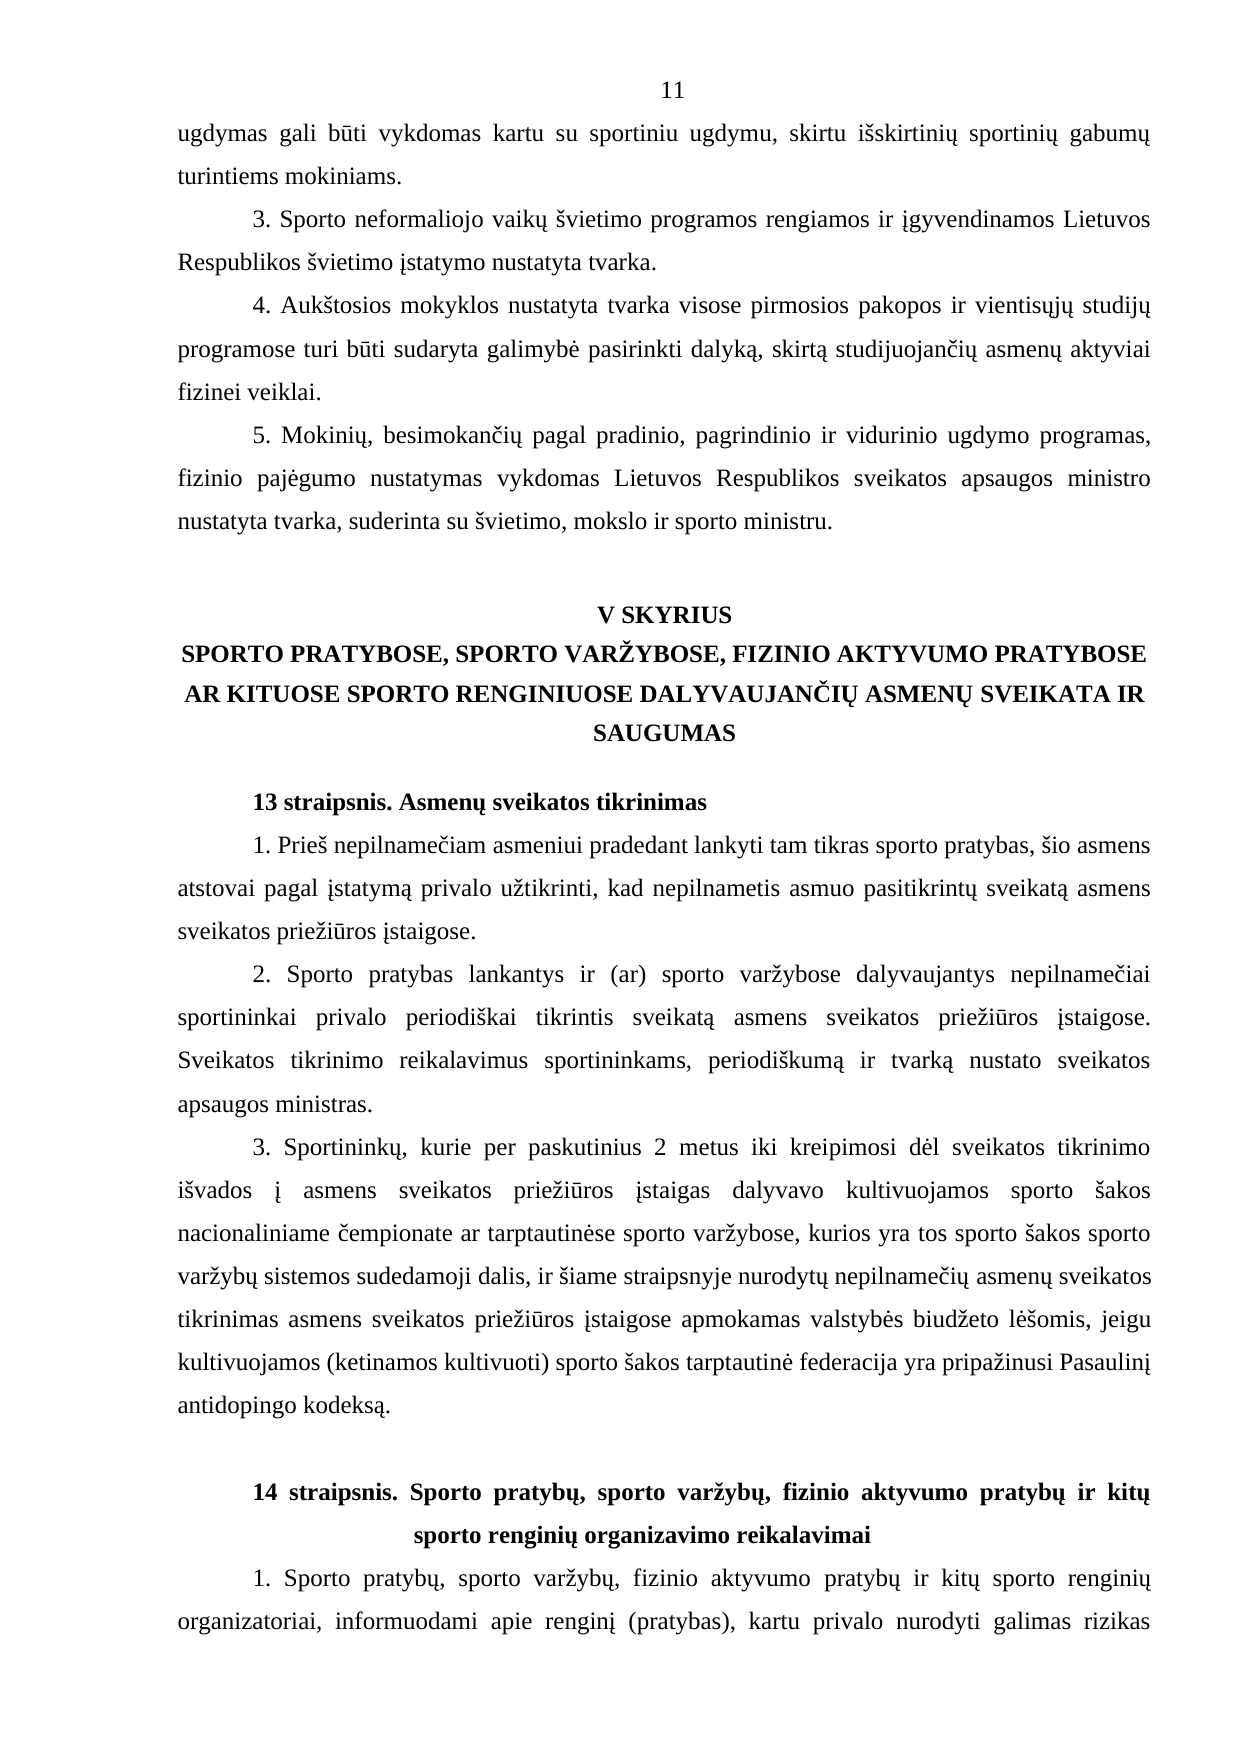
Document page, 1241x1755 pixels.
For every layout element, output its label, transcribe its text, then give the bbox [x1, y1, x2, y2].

text 3. Sportininkų, kurie per paskutinius 2 metus iki kreipimosi dėl sveikatos tikrinimo išvados į asmens sveikatos priežiūros įstaigas dalyvavo kultivuojamos sporto šakos nacionaliniame čempionate ar tarptautinėse sporto varžybose, kurios yra tos sporto šakos sporto varžybų sistemos sudedamoji dalis, ir šiame straipsnyje nurodytų nepilnamečių asmenų sveikatos tikrinimas asmens sveikatos priežiūros įstaigose apmokamas valstybės biudžeto lėšomis, jeigu kultivuojamos (ketinamos kultivuoti) sporto šakos tarptautinė federacija yra pripažinusi Pasaulinį antidopingo kodeksą. [177, 1132, 1152, 1419]
text 5. Mokinių, besimokančių pagal pradinio, pagrindinio ir vidurinio ugdymo programas, fizinio pajėgumo nustatymas vykdomas Lietuvos Respublikos sveikatos apsaugos ministro nustatyta tvarka, suderinta su švietimo, mokslo ir sporto ministru. [177, 420, 1152, 535]
text 4. Aukštosios mokyklos nustatyta tvarka visose pirmosios pakopos ir vientisųjų studijų programose turi būti sudaryta galimybė pasirinkti dalyką, skirtą studijuojančių asmenų aktyviai fizinei veiklai. [177, 291, 1152, 406]
text SPORTO PRATYBOSE, SPORTO VARŽYBOSE, FIZINIO AKTYVUMO PRATYBOSE AR KITUOSE SPORTO RENGINIUOSE DALYVAUJANČIŲ ASMENŲ SVEIKATA IR SAUGUMAS [177, 628, 1152, 747]
text 14 straipsnis. Sporto pratybų, sporto varžybų, fizinio aktyvumo pratybų ir kitų sporto renginių organizavimo reikalavimai [252, 1477, 1152, 1549]
text V SKYRIUS [177, 589, 1152, 628]
text 1. Prieš nepilnamečiam asmeniui pradedant lankyti tam tikras sporto pratybas, šio asmens atstovai pagal įstatymą privalo užtikrinti, kad nepilnametis asmuo pasitikrintų sveikatą asmens sveikatos priežiūros įstaigose. [177, 830, 1152, 945]
text 2. Sporto pratybas lankantys ir (ar) sporto varžybose dalyvaujantys nepilnamečiai sportininkai privalo periodiškai tikrintis sveikatą asmens sveikatos priežiūros įstaigose. Sveikatos tikrinimo reikalavimus sportininkams, periodiškumą ir tvarką nustato sveikatos apsaugos ministras. [177, 959, 1152, 1117]
text 1. Sporto pratybų, sporto varžybų, fizinio aktyvumo pratybų ir kitų sporto renginių organizatoriai, informuodami apie renginį (pratybas), kartu privalo nurodyti galimas rizikas [177, 1563, 1152, 1635]
text ugdymas gali būti vykdomas kartu su sportiniu ugdymu, skirtu išskirtinių sportinių gabumų turintiems mokiniams. [177, 118, 1152, 190]
text 3. Sporto neformaliojo vaikų švietimo programos rengiamos ir įgyvendinamos Lietuvos Respublikos švietimo įstatymo nustatyta tvarka. [177, 204, 1152, 276]
text 13 straipsnis. Asmenų sveikatos tikrinimas [177, 787, 1152, 816]
